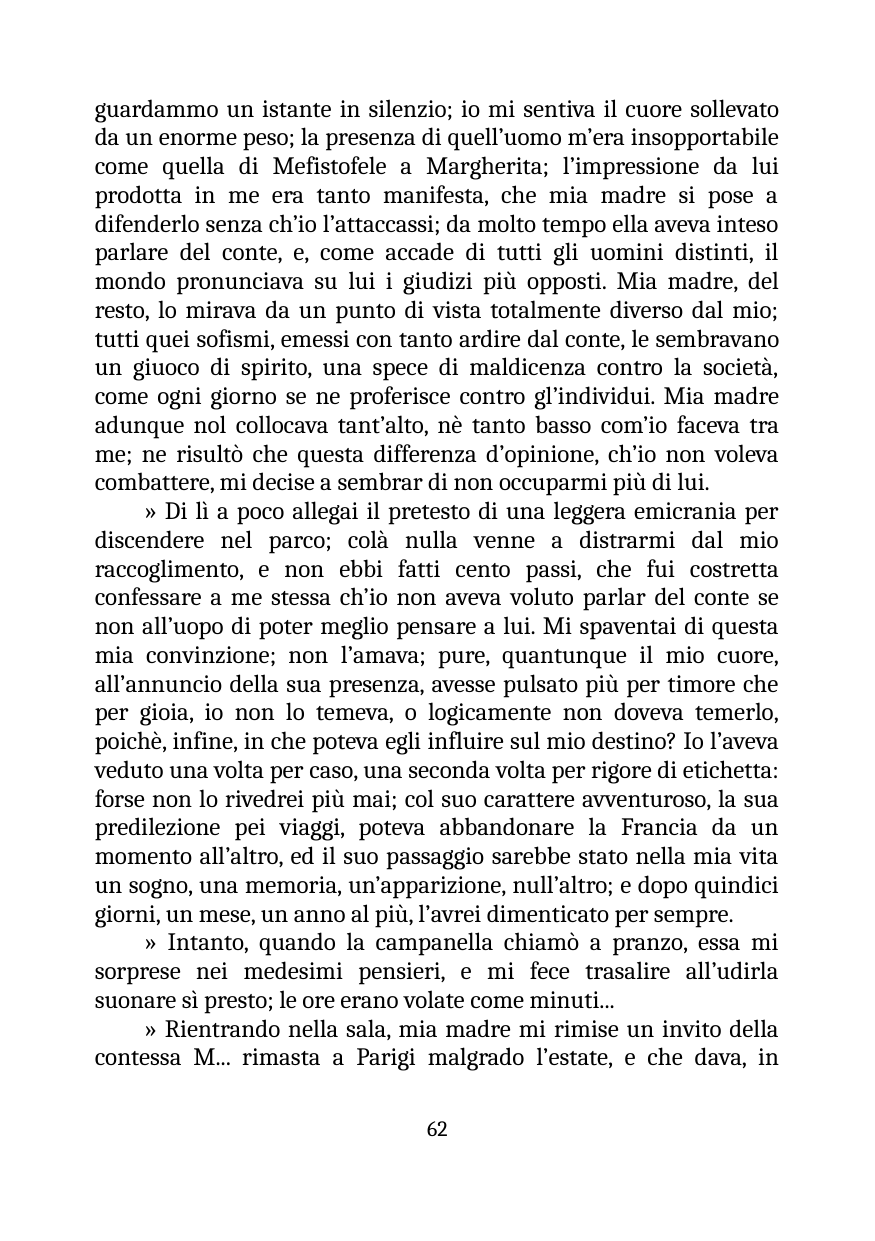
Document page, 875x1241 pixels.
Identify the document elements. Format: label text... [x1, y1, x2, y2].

text » Intanto, quando la campanella chiamò a pranzo, essa mi sorprese nei medesimi pensieri, e mi fece trasalire all’udirla suonare sì presto; le ore erano volate come minuti... [94, 928, 779, 1014]
text » Di lì a poco allegai il pretesto di una leggera emicrania per discendere nel parco; colà nulla venne a distrarmi dal mio raccoglimento, e non ebbi fatti cento passi, che fui costretta confessare a me stessa ch’io non aveva voluto parlar del conte se non all’uopo di poter meglio pensare a lui. Mi spaventai di questa mia convinzione; non l’amava; pure, quantunque il mio cuore, all’annuncio della sua presenza, avesse pulsato più per timore che per gioia, io non lo temeva, o logicamente non doveva temerlo, poichè, infine, in che poteva egli influire sul mio destino? Io l’aveva veduto una volta per caso, una seconda volta per rigore di etichetta: forse non lo rivedrei più mai; col suo carattere avventuroso, la sua predilezione pei viaggi, poteva abbandonare la Francia da un momento all’altro, ed il suo passaggio sarebbe stato nella mia vita un sogno, una memoria, un’apparizione, null’altro; e dopo quindici giorni, un mese, un anno al più, l’avrei dimenticato per sempre. [94, 497, 779, 928]
text » Rientrando nella sala, mia madre mi rimise un invito della contessa M... rimasta a Parigi malgrado l’estate, e che dava, in [94, 1014, 779, 1072]
text guardammo un istante in silenzio; io mi sentiva il cuore sollevato da un enorme peso; la presenza di quell’uomo m’era insopportabile come quella di Mefistofele a Margherita; l’impressione da lui prodotta in me era tanto manifesta, che mia madre si pose a difenderlo senza ch’io l’attaccassi; da molto tempo ella aveva inteso parlare del conte, e, come accade di tutti gli uomini distinti, il mondo pronunciava su lui i giudizi più opposti. Mia madre, del resto, lo mirava da un punto di vista totalmente diverso dal mio; tutti quei sofismi, emessi con tanto ardire dal conte, le sembravano un giuoco di spirito, una spece di maldicenza contro la società, come ogni giorno se ne proferisce contro gl’individui. Mia madre adunque nol collocava tant’alto, nè tanto basso com’io faceva tra me; ne risultò che questa differenza d’opinione, ch’io non voleva combattere, mi decise a sembrar di non occuparmi più di lui. [94, 94, 779, 497]
